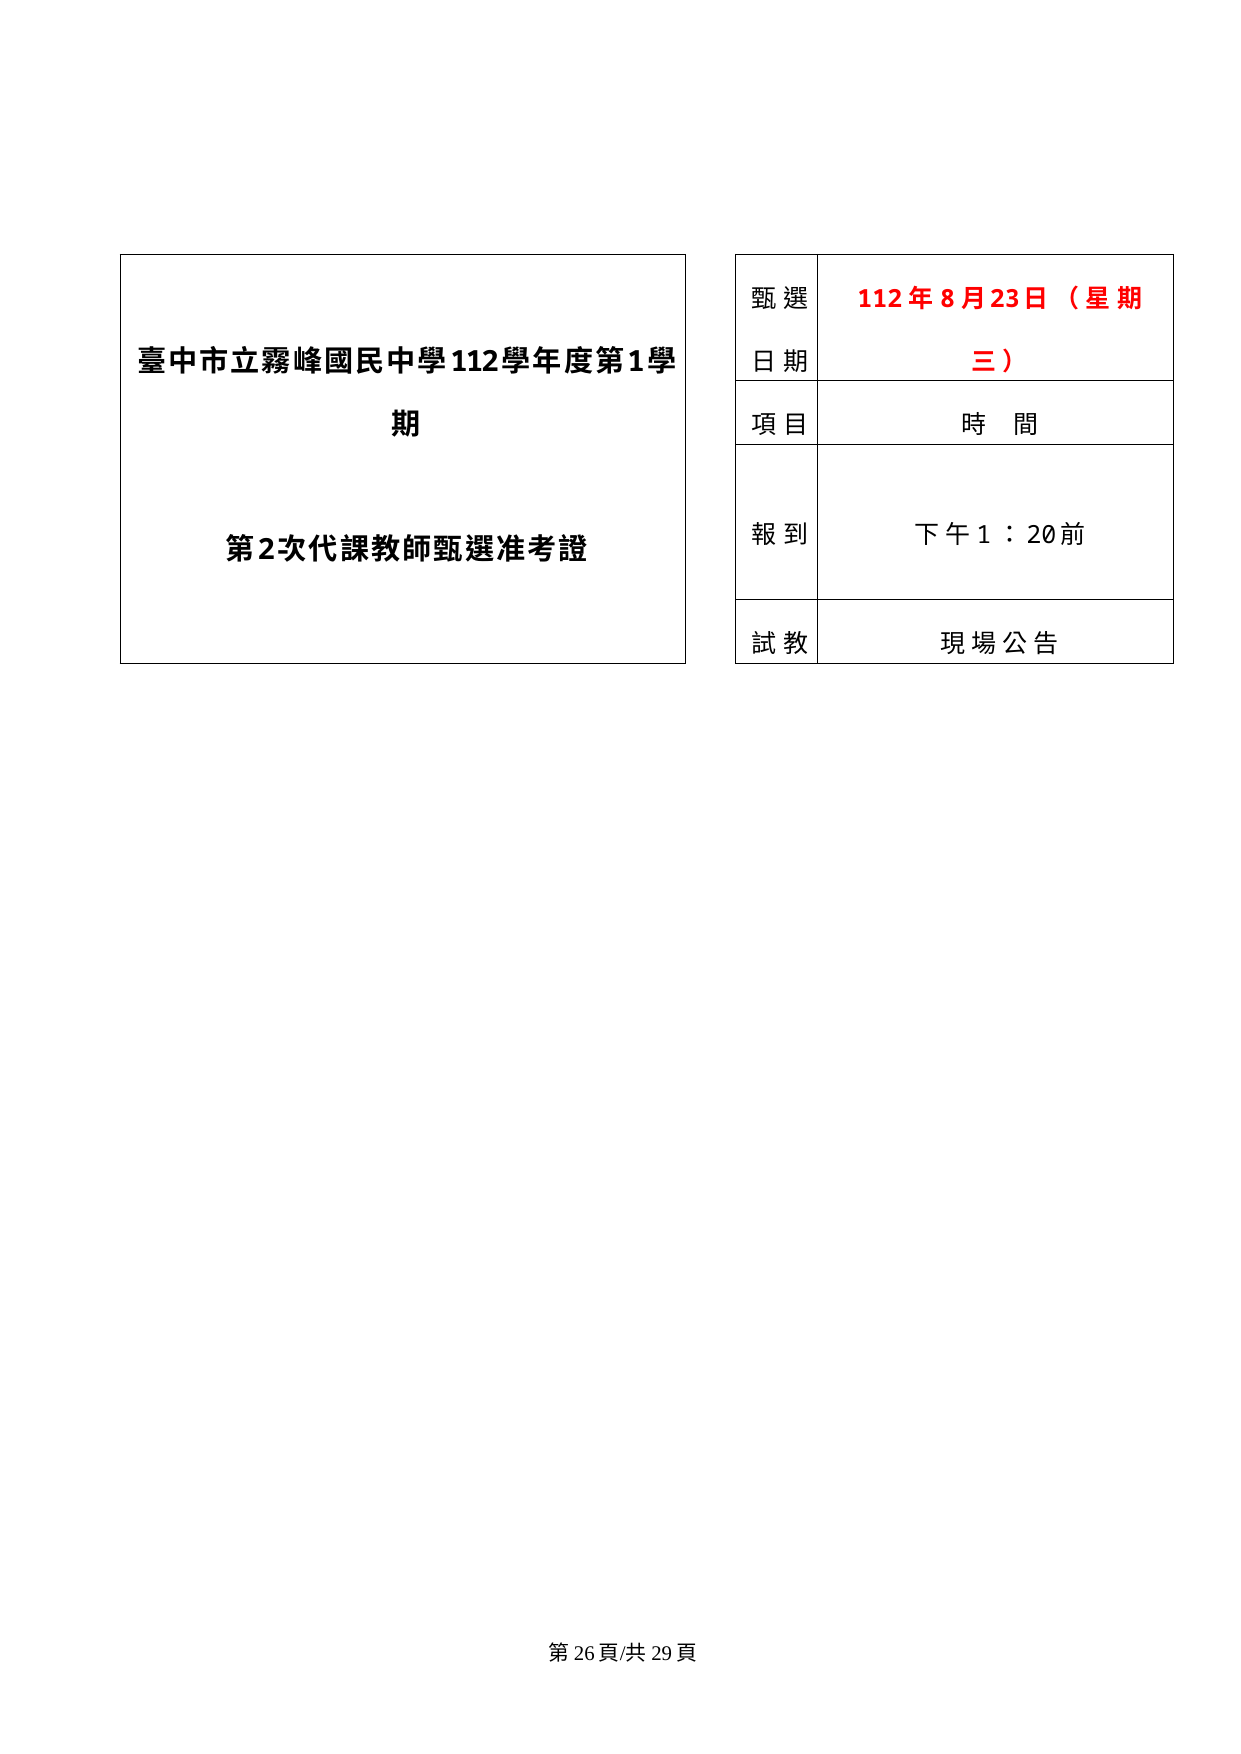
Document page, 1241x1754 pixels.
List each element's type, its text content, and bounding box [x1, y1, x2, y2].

table_header [686, 254, 735, 663]
table_cell 項目 [736, 381, 817, 443]
table_header 112年8月23日（星期三） [818, 255, 1173, 380]
table_cell 試教 [736, 600, 817, 663]
table_header 臺中市立霧峰國民中學112學年度第1學期 第2次代課教師甄選准考證 [121, 255, 685, 663]
table_cell 報到 [736, 445, 817, 599]
table_cell 時 間 [818, 381, 1173, 443]
table_cell 現場公告 [818, 600, 1173, 663]
table_header 甄選 日期 [736, 255, 817, 380]
table_cell 下午1：20前 [818, 445, 1173, 599]
